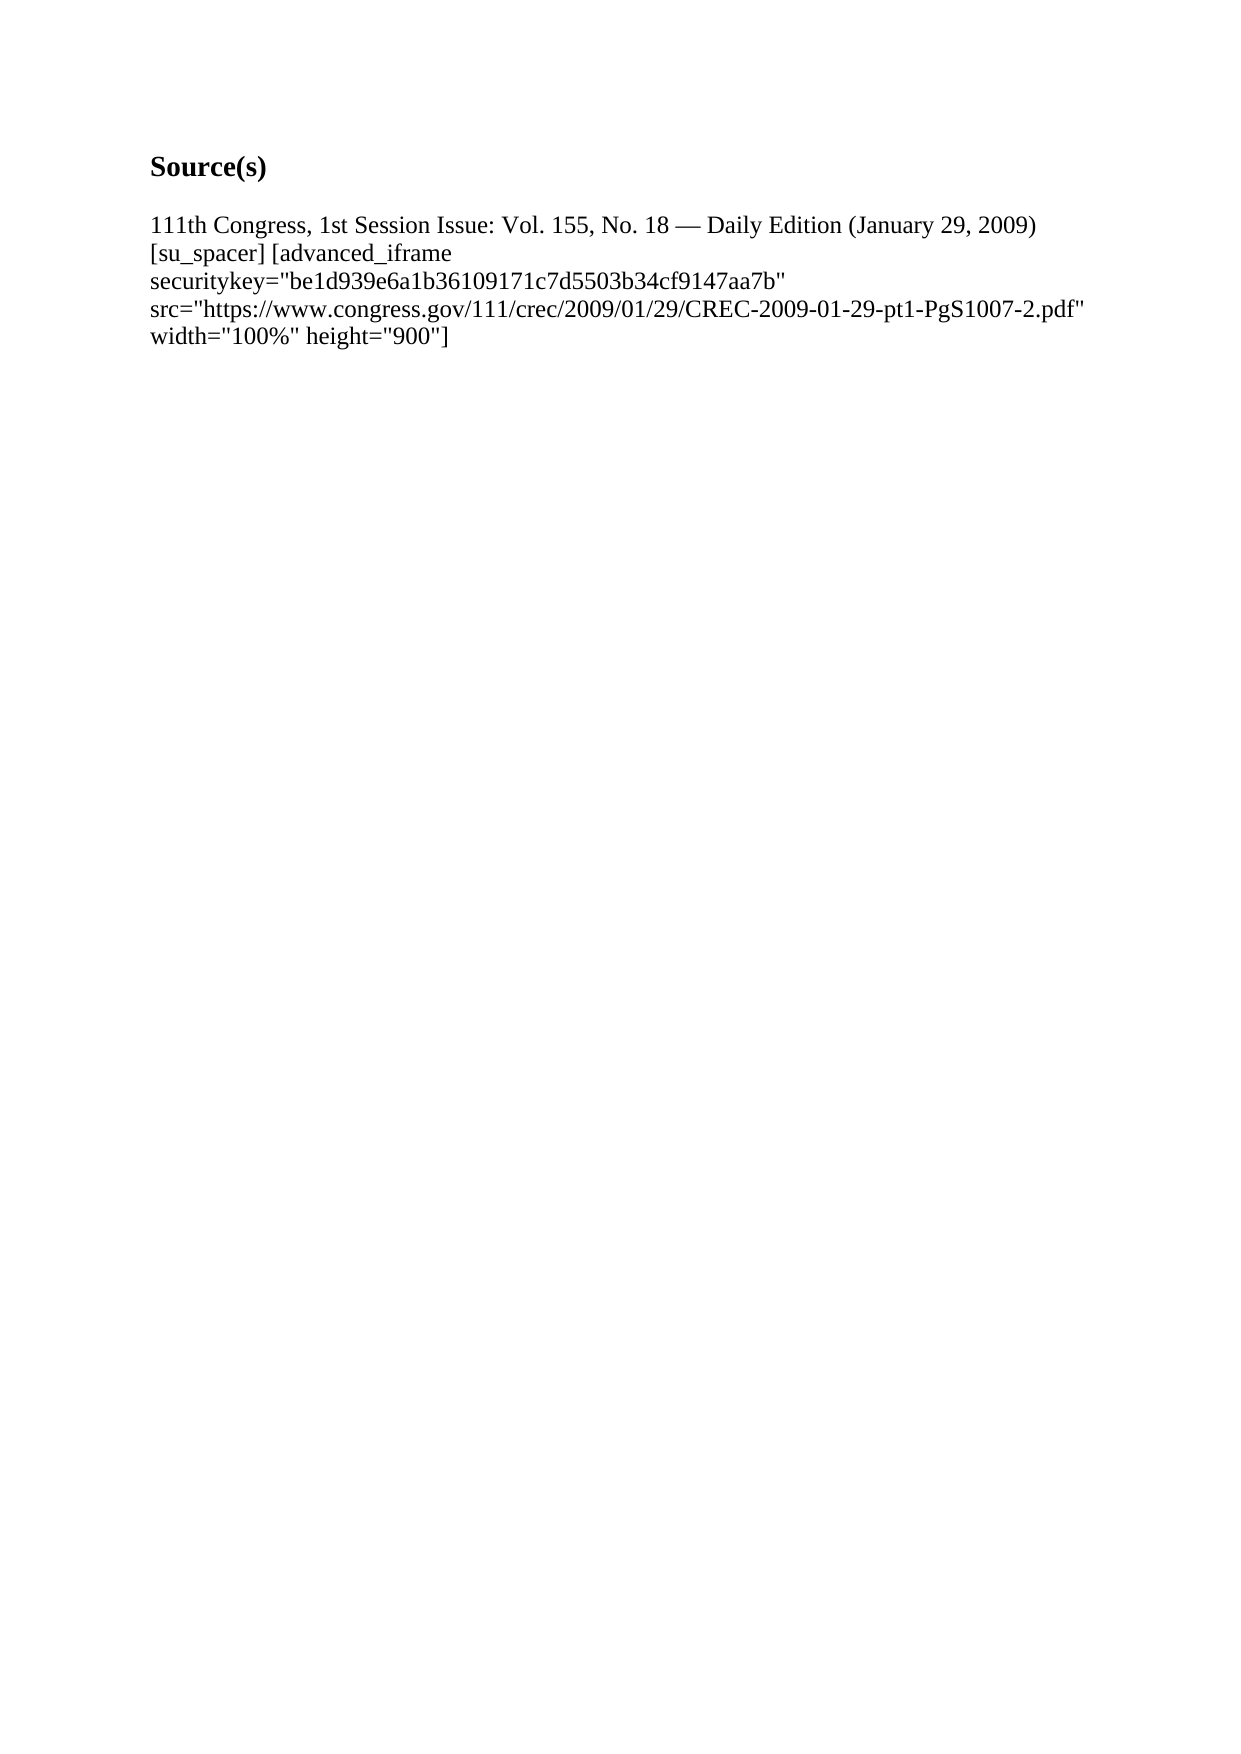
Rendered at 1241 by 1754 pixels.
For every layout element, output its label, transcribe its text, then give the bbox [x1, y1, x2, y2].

text 111th Congress, 1st Session Issue: Vol. 155, No. 18 — Daily Edition (January 29, 2009) [su_spacer] [advanced_iframe securitykey="be1d939e6a1b36109171c7d5503b34cf9147aa7b" src="https://www.congress.gov/111/crec/2009/01/29/CREC-2009-01-29-pt1-PgS1007-2.pdf" width="100%" height="900"] [150, 212, 1090, 350]
subtitle Source(s) [150, 150, 1090, 182]
